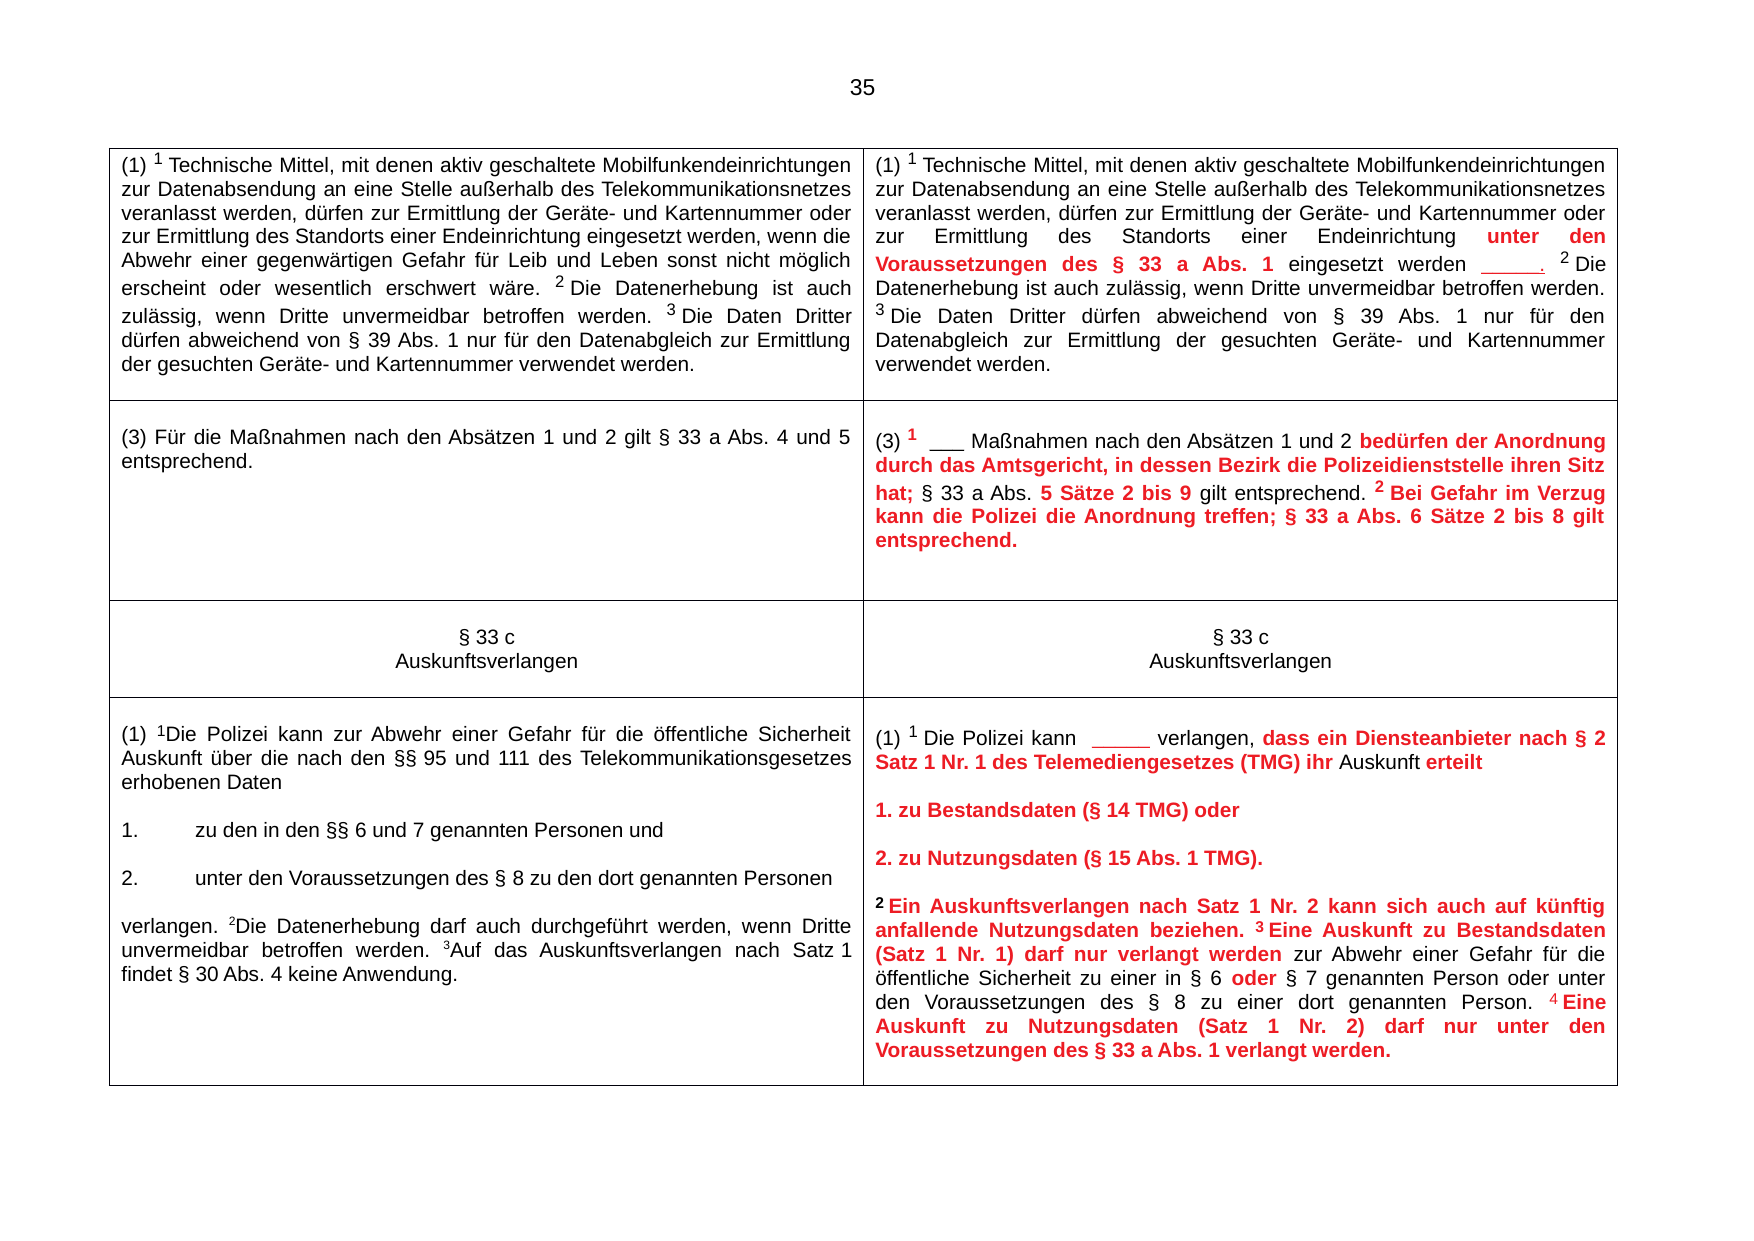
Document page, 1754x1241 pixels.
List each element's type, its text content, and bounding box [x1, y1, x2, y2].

table_cell (1) 1 Die Polizei kann _____ verlangen, dass ein Diensteanbieter nach § 2 Satz 1 Nr. 1 des Telemediengesetzes (TMG) ihr Auskunft erteilt 1. zu Bestandsdaten (§ 14 TMG) oder 2. zu Nutzungsdaten (§ 15 Abs. 1 TMG). 2 Ein Auskunftsverlangen nach Satz 1 Nr. 2 kann sich auch auf künftig anfallende Nutzungsdaten beziehen. 3 Eine Auskunft zu Bestandsdaten (Satz 1 Nr. 1) darf nur verlangt werden zur Abwehr einer Gefahr für die öffentliche Sicherheit zu einer in § 6 oder § 7 genannten Person oder unter den Voraussetzungen des § 8 zu einer dort genannten Person. 4 Eine Auskunft zu Nutzungsdaten (Satz 1 Nr. 2) darf nur unter den Voraussetzungen des § 33 a Abs. 1 verlangt werden. [864, 698, 1617, 1085]
table_cell (3) Für die Maßnahmen nach den Absätzen 1 und 2 gilt § 33 a Abs. 4 und 5 entsprechend. [110, 401, 863, 600]
table_cell § 33 c Auskunftsverlangen [110, 601, 863, 697]
table_cell (1) 1Die Polizei kann zur Abwehr einer Gefahr für die öffentliche Sicherheit Auskunft über die nach den §§ 95 und 111 des Telekommunikationsgesetzes erhobenen Daten 1. zu den in den §§ 6 und 7 genannten Personen und 2. unter den Voraussetzungen des § 8 zu den dort genannten Personen verlangen. 2Die Datenerhebung darf auch durchgeführt werden, wenn Dritte unvermeidbar betroffen werden. 3Auf das Auskunftsverlangen nach Satz 1 findet § 30 Abs. 4 keine Anwendung. [110, 698, 863, 1085]
table_cell § 33 c Auskunftsverlangen [864, 601, 1617, 697]
table_cell (1) 1 Technische Mittel, mit denen aktiv geschaltete Mobilfunkendeinrichtungen zur Datenabsendung an eine Stelle außerhalb des Telekommunikationsnetzes veranlasst werden, dürfen zur Ermittlung der Geräte- und Kartennummer oder zur Ermittlung des Standorts einer Endeinrichtung unter den Voraussetzungen des § 33 a Abs. 1 eingesetzt werden _____. 2 Die Datenerhebung ist auch zulässig, wenn Dritte unvermeidbar betroffen werden. 3 Die Daten Dritter dürfen abweichend von § 39 Abs. 1 nur für den Datenabgleich zur Ermittlung der gesuchten Geräte- und Kartennummer verwendet werden. [864, 149, 1617, 400]
table_cell (1) 1 Technische Mittel, mit denen aktiv geschaltete Mobilfunkendeinrichtungen zur Datenabsendung an eine Stelle außerhalb des Telekommunikationsnetzes veranlasst werden, dürfen zur Ermittlung der Geräte- und Kartennummer oder zur Ermittlung des Standorts einer Endeinrichtung eingesetzt werden, wenn die Abwehr einer gegenwärtigen Gefahr für Leib und Leben sonst nicht möglich erscheint oder wesentlich erschwert wäre. 2 Die Datenerhebung ist auch zulässig, wenn Dritte unvermeidbar betroffen werden. 3 Die Daten Dritter dürfen abweichend von § 39 Abs. 1 nur für den Datenabgleich zur Ermittlung der gesuchten Geräte- und Kartennummer verwendet werden. [110, 149, 863, 400]
table_cell (3) 1 ___ Maßnahmen nach den Absätzen 1 und 2 bedürfen der Anordnung durch das Amtsgericht, in dessen Bezirk die Polizeidienststelle ihren Sitz hat; § 33 a Abs. 5 Sätze 2 bis 9 gilt entsprechend. 2 Bei Gefahr im Verzug kann die Polizei die Anordnung treffen; § 33 a Abs. 6 Sätze 2 bis 8 gilt entsprechend. [864, 401, 1617, 600]
